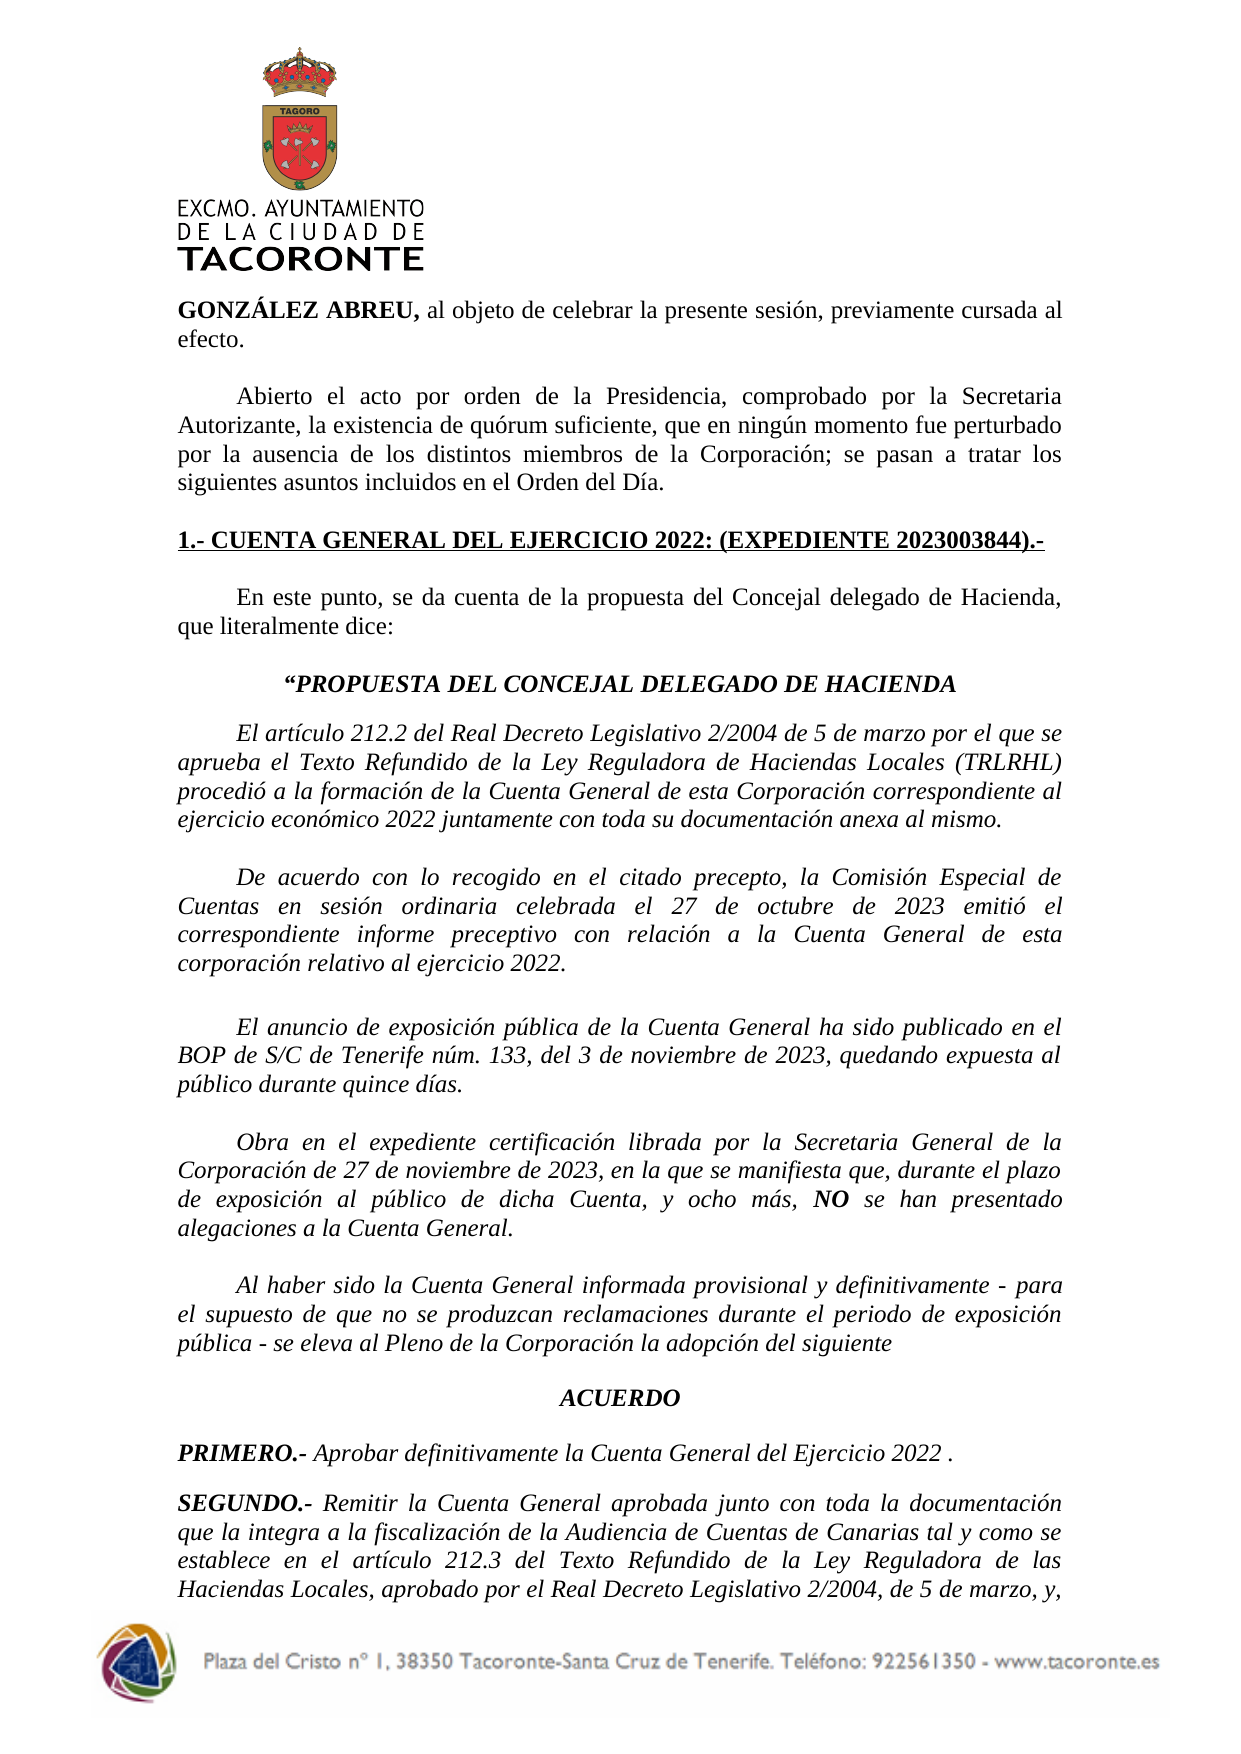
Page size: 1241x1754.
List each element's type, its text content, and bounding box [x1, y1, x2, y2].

text SEGUNDO.- Remitir la Cuenta General aprobada junto con toda la documentación que la integra a la fiscalización de la Audiencia de Cuentas de Canarias tal y como se establece en el artículo 212.3 del Texto Refundido de la Ley Reguladora de las Haciendas Locales, aprobado por el Real Decreto Legislativo 2/2004, de 5 de marzo, y, [177, 1488, 1063, 1603]
text “PROPUESTA DEL CONCEJAL DELEGADO DE HACIENDA [177, 669, 1063, 697]
text 1.- CUENTA GENERAL DEL EJERCICIO 2022: (EXPEDIENTE 2023003844).- [177, 525, 1063, 554]
text PRIMERO.- Aprobar definitivamente la Cuenta General del Ejercicio 2022 . [177, 1438, 1063, 1467]
text Abierto el acto por orden de la Presidencia, comprobado por la Secretaria Autorizante, la existencia de quórum suficiente, que en ningún momento fue perturbado por la ausencia de los distintos miembros de la Corporación; se pasan a tratar los siguientes asuntos incluidos en el Orden del Día. [177, 381, 1063, 496]
text Obra en el expediente certificación librada por la Secretaria General de la Corporación de 27 de noviembre de 2023, en la que se manifiesta que, durante el plazo de exposición al público de dicha Cuenta, y ocho más, NO se han presentado alegaciones a la Cuenta General. [177, 1127, 1063, 1242]
text GONZÁLEZ ABREU, al objeto de celebrar la presente sesión, previamente cursada al efecto. [177, 295, 1063, 352]
text En este punto, se da cuenta de la propuesta del Concejal delegado de Hacienda, que literalmente dice: [177, 582, 1063, 640]
text El artículo 212.2 del Real Decreto Legislativo 2/2004 de 5 de marzo por el que se aprueba el Texto Refundido de la Ley Reguladora de Haciendas Locales (TRLRHL) procedió a la formación de la Cuenta General de esta Corporación correspondiente al ejercicio económico 2022 juntamente con toda su documentación anexa al mismo. [177, 718, 1063, 833]
text El anuncio de exposición pública de la Cuenta General ha sido publicado en el BOP de S/C de Tenerife núm. 133, del 3 de noviembre de 2023, quedando expuesta al público durante quince días. [177, 1012, 1063, 1098]
picture [90, 1610, 1170, 1718]
text De acuerdo con lo recogido en el citado precepto, la Comisión Especial de Cuentas en sesión ordinaria celebrada el 27 de octubre de 2023 emitió el correspondiente informe preceptivo con relación a la Cuenta General de esta corporación relativo al ejercicio 2022. [177, 862, 1063, 977]
text ACUERDO [177, 1383, 1063, 1412]
text Al haber sido la Cuenta General informada provisional y definitivamente - para el supuesto de que no se produzcan reclamaciones durante el periodo de exposición pública - se eleva al Pleno de la Corporación la adopción del siguiente [177, 1271, 1063, 1357]
picture [177, 47, 424, 271]
